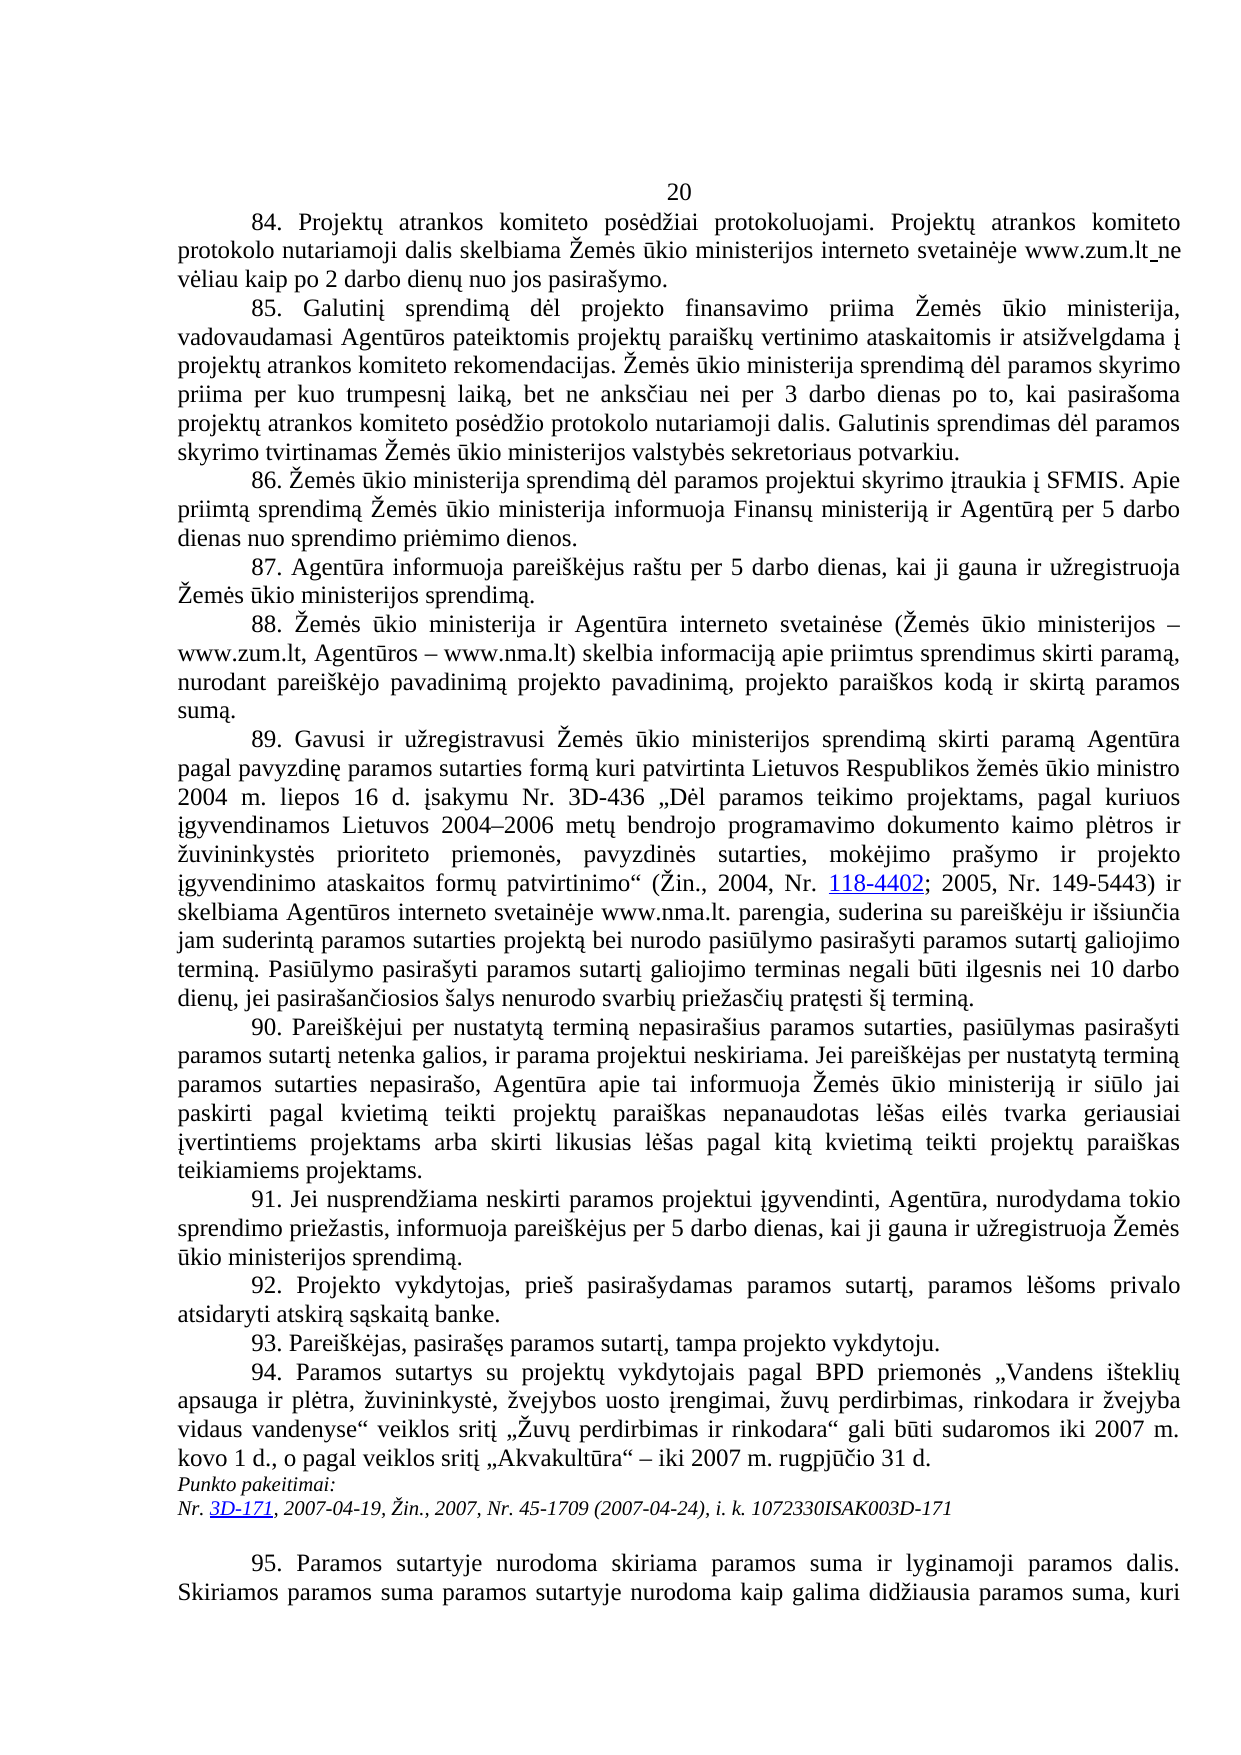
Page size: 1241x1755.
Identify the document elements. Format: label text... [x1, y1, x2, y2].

text 93. Pareiškėjas, pasirašęs paramos sutartį, tampa projekto vykdytoju. [177, 1328, 1181, 1357]
text 88. Žemės ūkio ministerija ir Agentūra interneto svetainėse (Žemės ūkio ministerijos – www.zum.lt, Agentūros – www.nma.lt) skelbia informaciją apie priimtus sprendimus skirti paramą, nurodant pareiškėjo pavadinimą projekto pavadinimą, projekto paraiškos kodą ir skirtą paramos sumą. [177, 609, 1181, 724]
text Punkto pakeitimai: [177, 1472, 1181, 1496]
text 87. Agentūra informuoja pareiškėjus raštu per 5 darbo dienas, kai ji gauna ir užregistruoja Žemės ūkio ministerijos sprendimą. [177, 552, 1181, 609]
text 89. Gavusi ir užregistravusi Žemės ūkio ministerijos sprendimą skirti paramą Agentūra pagal pavyzdinę paramos sutarties formą kuri patvirtinta Lietuvos Respublikos žemės ūkio ministro 2004 m. liepos 16 d. įsakymu Nr. 3D-436 „Dėl paramos teikimo projektams, pagal kuriuos įgyvendinamos Lietuvos 2004–2006 metų bendrojo programavimo dokumento kaimo plėtros ir žuvininkystės prioriteto priemonės, pavyzdinės sutarties, mokėjimo prašymo ir projekto įgyvendinimo ataskaitos formų patvirtinimo“ (Žin., 2004, Nr. 118-4402; 2005, Nr. 149-5443) ir skelbiama Agentūros interneto svetainėje www.nma.lt. parengia, suderina su pareiškėju ir išsiunčia jam suderintą paramos sutarties projektą bei nurodo pasiūlymo pasirašyti paramos sutartį galiojimo terminą. Pasiūlymo pasirašyti paramos sutartį galiojimo terminas negali būti ilgesnis nei 10 darbo dienų, jei pasirašančiosios šalys nenurodo svarbių priežasčių pratęsti šį terminą. [177, 724, 1181, 1012]
text 94. Paramos sutartys su projektų vykdytojais pagal BPD priemonės „Vandens išteklių apsauga ir plėtra, žuvininkystė, žvejybos uosto įrengimai, žuvų perdirbimas, rinkodara ir žvejyba vidaus vandenyse“ veiklos sritį „Žuvų perdirbimas ir rinkodara“ gali būti sudaromos iki 2007 m. kovo 1 d., o pagal veiklos sritį „Akvakultūra“ – iki 2007 m. rugpjūčio 31 d. [177, 1357, 1181, 1472]
text 95. Paramos sutartyje nurodoma skiriama paramos suma ir lyginamoji paramos dalis. Skiriamos paramos suma paramos sutartyje nurodoma kaip galima didžiausia paramos suma, kuri [177, 1548, 1181, 1606]
text 90. Pareiškėjui per nustatytą terminą nepasirašius paramos sutarties, pasiūlymas pasirašyti paramos sutartį netenka galios, ir parama projektui neskiriama. Jei pareiškėjas per nustatytą terminą paramos sutarties nepasirašo, Agentūra apie tai informuoja Žemės ūkio ministeriją ir siūlo jai paskirti pagal kvietimą teikti projektų paraiškas nepanaudotas lėšas eilės tvarka geriausiai įvertintiems projektams arba skirti likusias lėšas pagal kitą kvietimą teikti projektų paraiškas teikiamiems projektams. [177, 1012, 1181, 1184]
text 86. Žemės ūkio ministerija sprendimą dėl paramos projektui skyrimo įtraukia į SFMIS. Apie priimtą sprendimą Žemės ūkio ministerija informuoja Finansų ministeriją ir Agentūrą per 5 darbo dienas nuo sprendimo priėmimo dienos. [177, 465, 1181, 552]
text 84. Projektų atrankos komiteto posėdžiai protokoluojami. Projektų atrankos komiteto protokolo nutariamoji dalis skelbiama Žemės ūkio ministerijos interneto svetainėje www.zum.lt ne vėliau kaip po 2 darbo dienų nuo jos pasirašymo. [177, 207, 1181, 293]
text 85. Galutinį sprendimą dėl projekto finansavimo priima Žemės ūkio ministerija, vadovaudamasi Agentūros pateiktomis projektų paraiškų vertinimo ataskaitomis ir atsižvelgdama į projektų atrankos komiteto rekomendacijas. Žemės ūkio ministerija sprendimą dėl paramos skyrimo priima per kuo trumpesnį laiką, bet ne anksčiau nei per 3 darbo dienas po to, kai pasirašoma projektų atrankos komiteto posėdžio protokolo nutariamoji dalis. Galutinis sprendimas dėl paramos skyrimo tvirtinamas Žemės ūkio ministerijos valstybės sekretoriaus potvarkiu. [177, 293, 1181, 465]
text 92. Projekto vykdytojas, prieš pasirašydamas paramos sutartį, paramos lėšoms privalo atsidaryti atskirą sąskaitą banke. [177, 1270, 1181, 1328]
text 91. Jei nusprendžiama neskirti paramos projektui įgyvendinti, Agentūra, nurodydama tokio sprendimo priežastis, informuoja pareiškėjus per 5 darbo dienas, kai ji gauna ir užregistruoja Žemės ūkio ministerijos sprendimą. [177, 1184, 1181, 1270]
text Nr. 3D-171, 2007-04-19, Žin., 2007, Nr. 45-1709 (2007-04-24), i. k. 1072330ISAK003D-171 [177, 1496, 1181, 1520]
